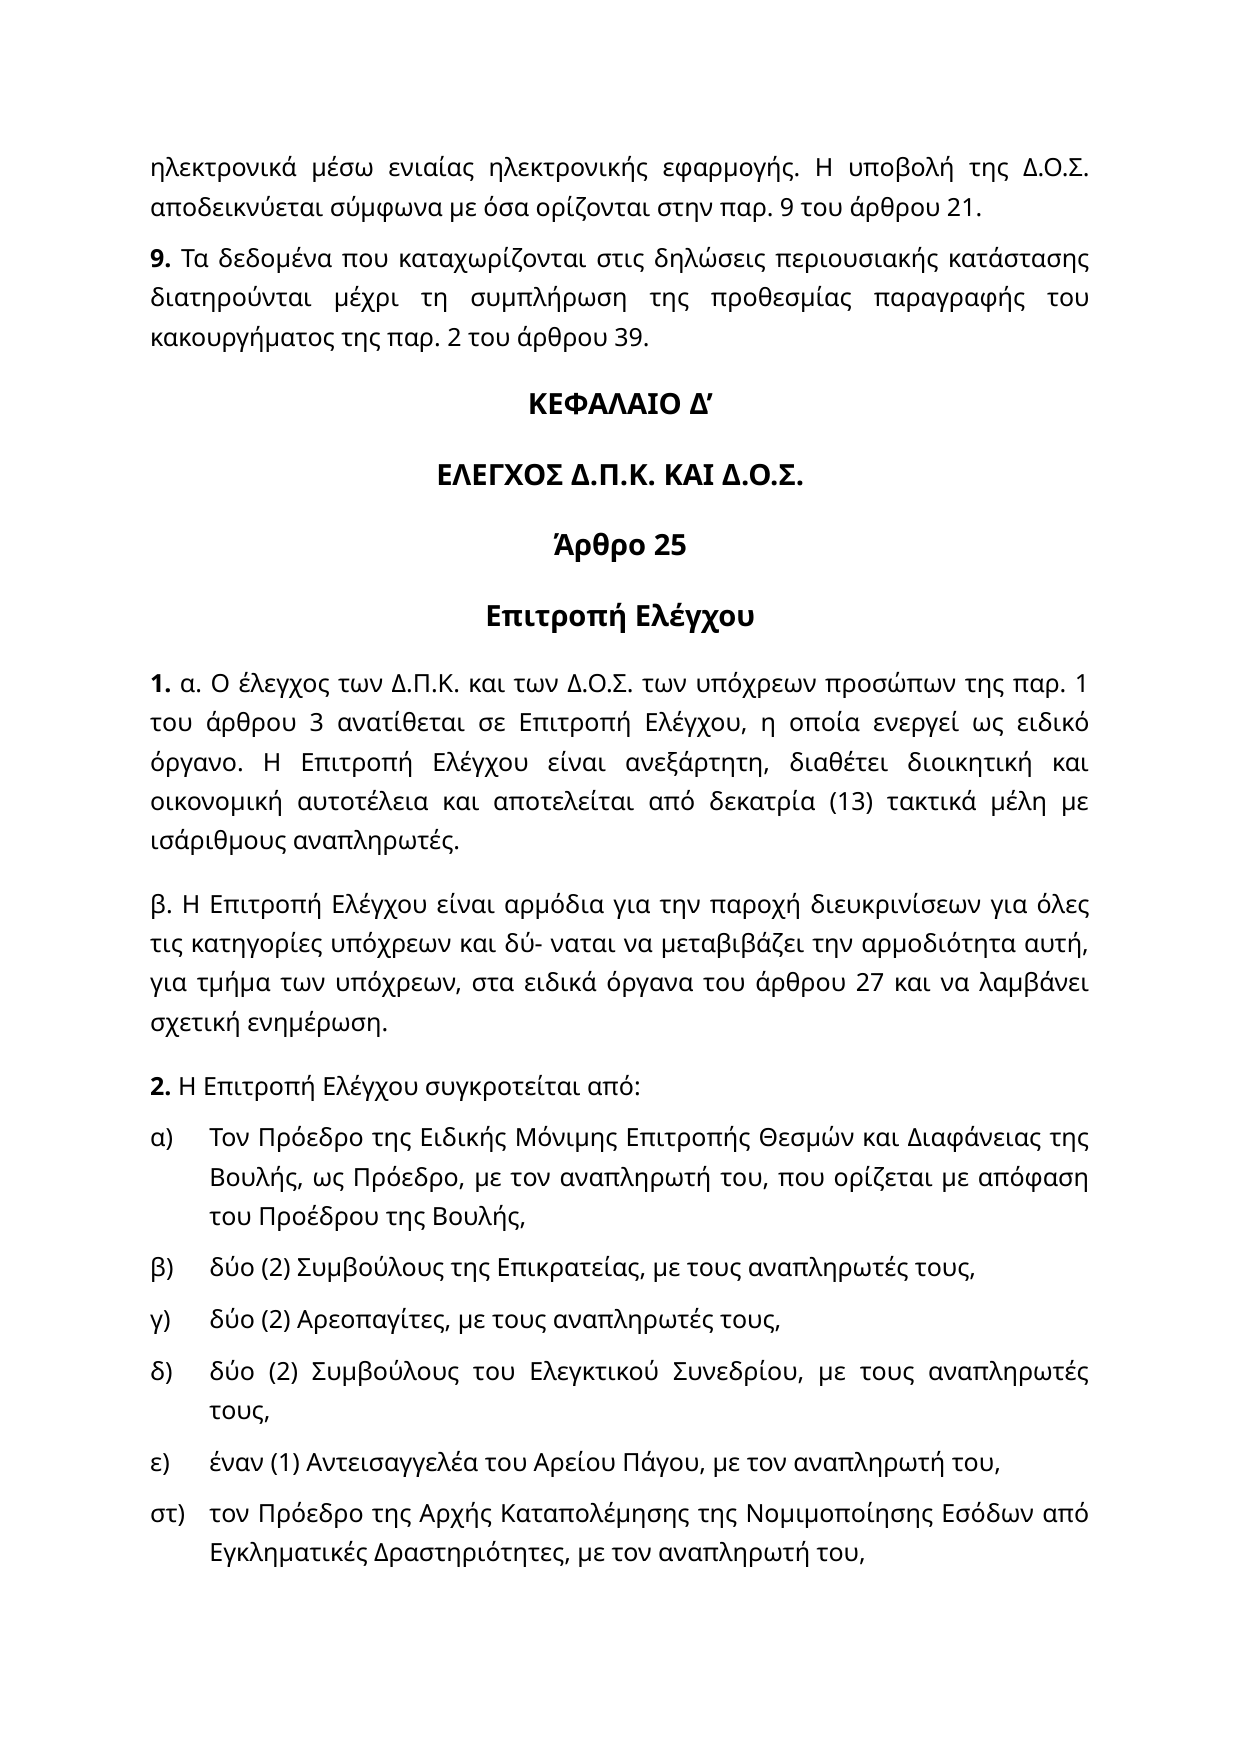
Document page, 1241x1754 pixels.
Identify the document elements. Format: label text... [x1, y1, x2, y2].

list α) Τον Πρόεδρο της Ειδικής Μόνιμης Επιτροπής Θεσμών και Διαφάνειας της Βουλής, ως Πρόεδρο, με τον αναπληρωτή του, που ορίζεται με απόφαση του Προέδρου της Βουλής, [150, 1120, 1090, 1232]
list στ) τον Πρόεδρο της Αρχής Καταπολέμησης της Νομιμοποίησης Εσόδων από Εγκληματικές Δραστηριότητες, με τον αναπληρωτή του, [150, 1496, 1090, 1569]
list δ) δύο (2) Συμβούλους του Ελεγκτικού Συνεδρίου, με τους αναπληρωτές τους, [150, 1353, 1090, 1427]
text 9. Τα δεδομένα που καταχωρίζονται στις δηλώσεις περιουσιακής κατάστασης διατηρούνται μέχρι τη συμπλήρωση της προθεσμίας παραγραφής του κακουργήματος της παρ. 2 του άρθρου 39. [150, 241, 1090, 353]
subtitle Άρθρο 25 [150, 524, 1090, 564]
text 2. Η Επιτροπή Ελέγχου συγκροτείται από: [150, 1068, 1090, 1102]
subtitle Επιτροπή Ελέγχου [150, 595, 1090, 635]
text 1. α. Ο έλεγχος των Δ.Π.Κ. και των Δ.Ο.Σ. των υπόχρεων προσώπων της παρ. 1 του άρθρου 3 ανατίθεται σε Επιτροπή Ελέγχου, η οποία ενεργεί ως ειδικό όργανο. Η Επιτροπή Ελέγχου είναι ανεξάρτητη, διαθέτει διοικητική και οικονομική αυτοτέλεια και αποτελείται από δεκατρία (13) τακτικά μέλη με ισάριθμους αναπληρωτές. [150, 666, 1090, 857]
subtitle ΕΛΕΓΧΟΣ Δ.Π.Κ. ΚΑΙ Δ.Ο.Σ. [150, 454, 1090, 494]
subtitle ΚΕΦΑΛΑΙΟ Δ’ [150, 383, 1090, 423]
text β. Η Επιτροπή Ελέγχου είναι αρμόδια για την παροχή διευκρινίσεων για όλες τις κατηγορίες υπόχρεων και δύ- ναται να μεταβιβάζει την αρμοδιότητα αυτή, για τμήμα των υπόχρεων, στα ειδικά όργανα του άρθρου 27 και να λαμβάνει σχετική ενημέρωση. [150, 887, 1090, 1038]
list ε) έναν (1) Αντεισαγγελέα του Αρείου Πάγου, με τον αναπληρωτή του, [150, 1444, 1090, 1478]
text ηλεκτρονικά μέσω ενιαίας ηλεκτρονικής εφαρμογής. Η υποβολή της Δ.Ο.Σ. αποδεικνύεται σύμφωνα με όσα ορίζονται στην παρ. 9 του άρθρου 21. [150, 150, 1090, 223]
list γ) δύο (2) Αρεοπαγίτες, με τους αναπληρωτές τους, [150, 1302, 1090, 1336]
list β) δύο (2) Συμβούλους της Επικρατείας, με τους αναπληρωτές τους, [150, 1250, 1090, 1284]
